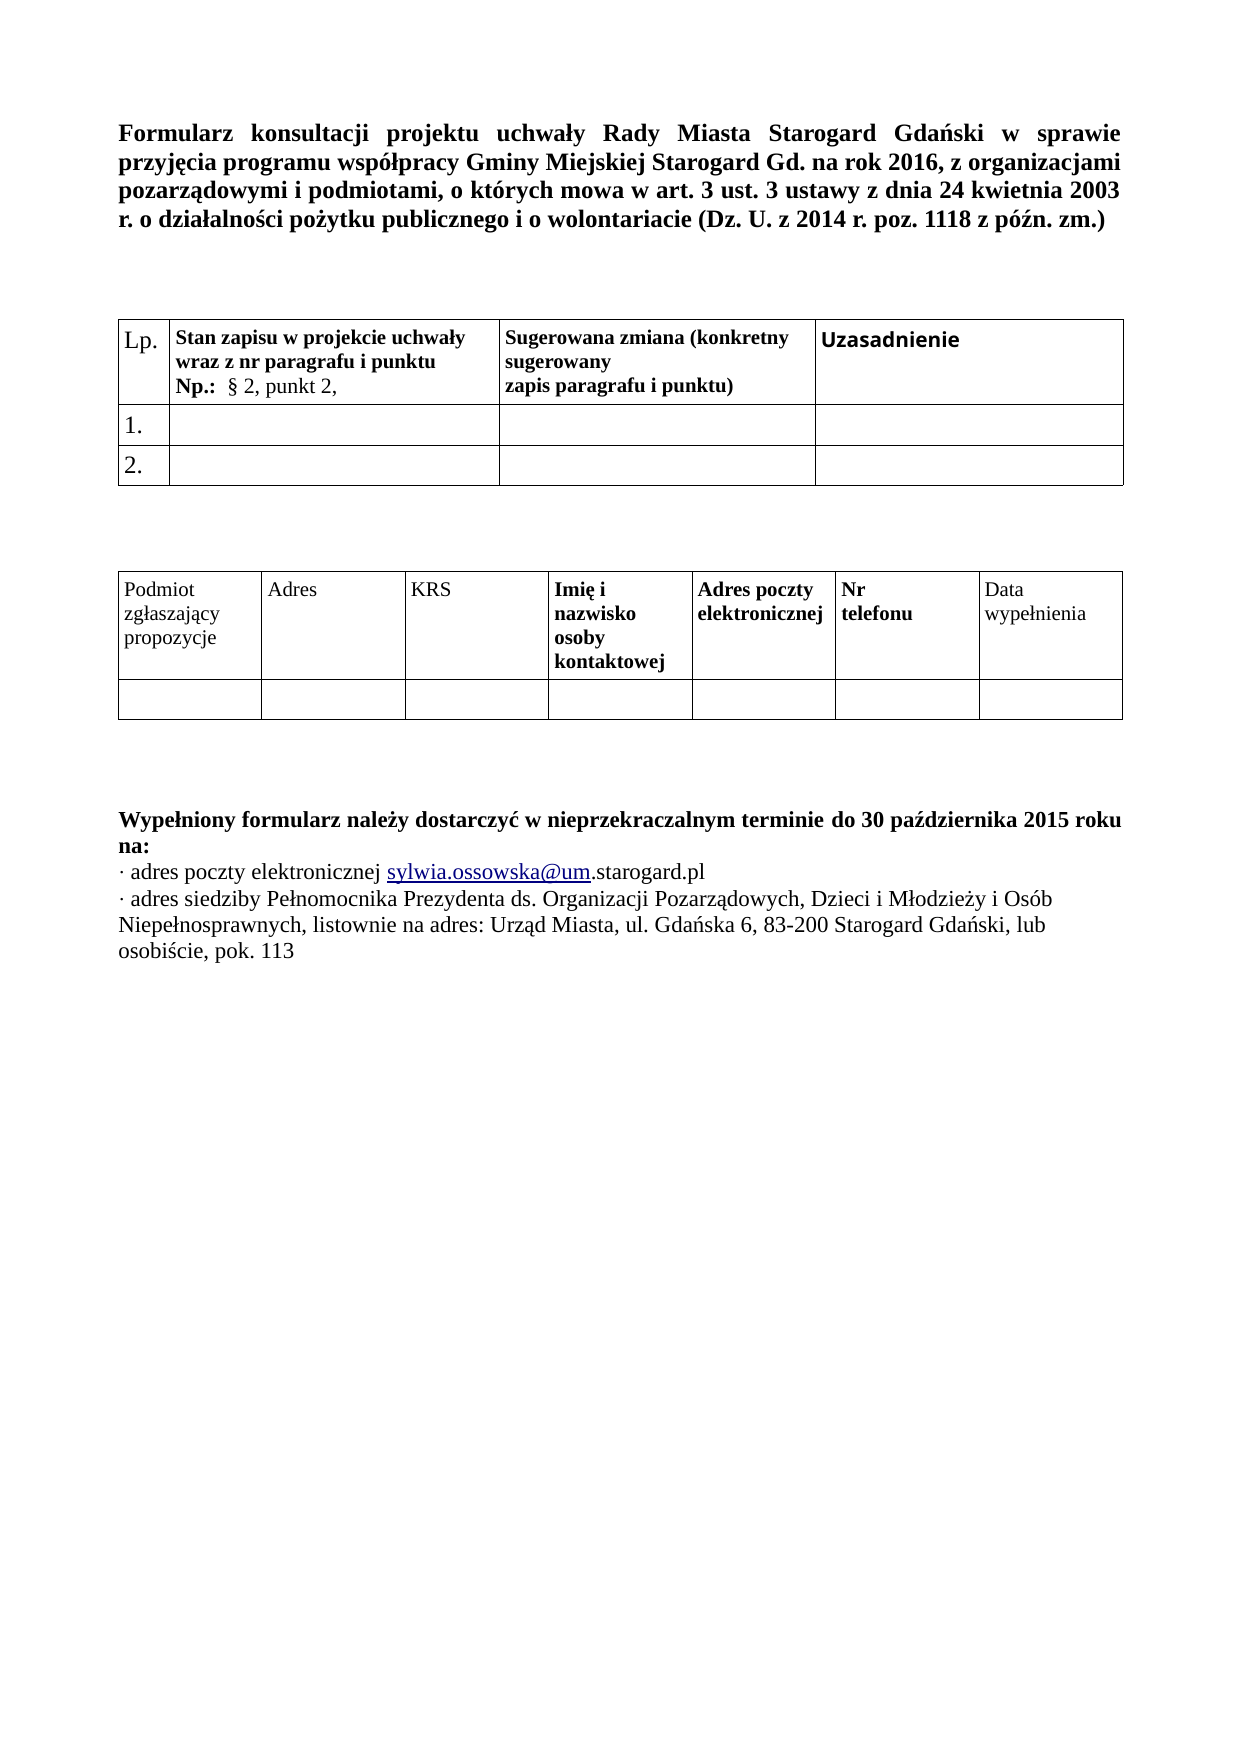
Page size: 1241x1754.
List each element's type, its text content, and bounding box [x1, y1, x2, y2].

table_header Adres [262, 572, 405, 679]
table_header Imię i nazwisko osoby kontaktowej [549, 572, 692, 679]
table_cell [262, 680, 405, 719]
table_cell 2. [119, 446, 169, 485]
table_cell [406, 680, 548, 719]
text · adres siedziby Pełnomocnika Prezydenta ds. Organizacji Pozarządowych, Dzieci i Młodzieży i Osób Niepełnosprawnych, listownie na adres: Urząd Miasta, ul. Gdańska 6, 83-200 Starogard Gdański, lub osobiście, pok. 113 [118, 885, 1122, 964]
table_header Data wypełnienia [980, 572, 1122, 679]
table_cell [549, 680, 692, 719]
table_header KRS [406, 572, 548, 679]
table_cell [500, 405, 815, 444]
table_header Uzasadnienie [816, 320, 1123, 404]
text Formularz konsultacji projektu uchwały Rady Miasta Starogard Gdański w sprawie przyjęcia programu współpracy Gminy Miejskiej Starogard Gd. na rok 2016, z organizacjami pozarządowymi i podmiotami, o których mowa w art. 3 ust. 3 ustawy z dnia 24 kwietnia 2003 r. o działalności pożytku publicznego i o wolontariacie (Dz. U. z 2014 r. poz. 1118 z późn. zm.) [118, 118, 1122, 233]
table_cell [816, 405, 1123, 444]
table_cell [693, 680, 835, 719]
table_cell [500, 446, 815, 485]
text Wypełniony formularz należy dostarczyć w nieprzekraczalnym terminie do 30 października 2015 roku na: [118, 806, 1122, 858]
table_cell [170, 446, 499, 485]
table_cell [816, 446, 1123, 485]
table_header Adres poczty elektronicznej [693, 572, 835, 679]
table_cell [119, 680, 261, 719]
table_cell [980, 680, 1122, 719]
table_header Sugerowana zmiana (konkretny sugerowany zapis paragrafu i punktu) [500, 320, 815, 404]
table_header Nr telefonu [836, 572, 979, 679]
table_header Stan zapisu w projekcie uchwały wraz z nr paragrafu i punktu Np.: § 2, punkt 2, [170, 320, 499, 404]
table_header Podmiot zgłaszający propozycje [119, 572, 261, 679]
table_cell [836, 680, 979, 719]
table_cell [170, 405, 499, 444]
text · adres poczty elektronicznej sylwia.ossowska@um.starogard.pl [118, 858, 1122, 885]
table_cell 1. [119, 405, 169, 444]
table_header Lp. [119, 320, 169, 404]
